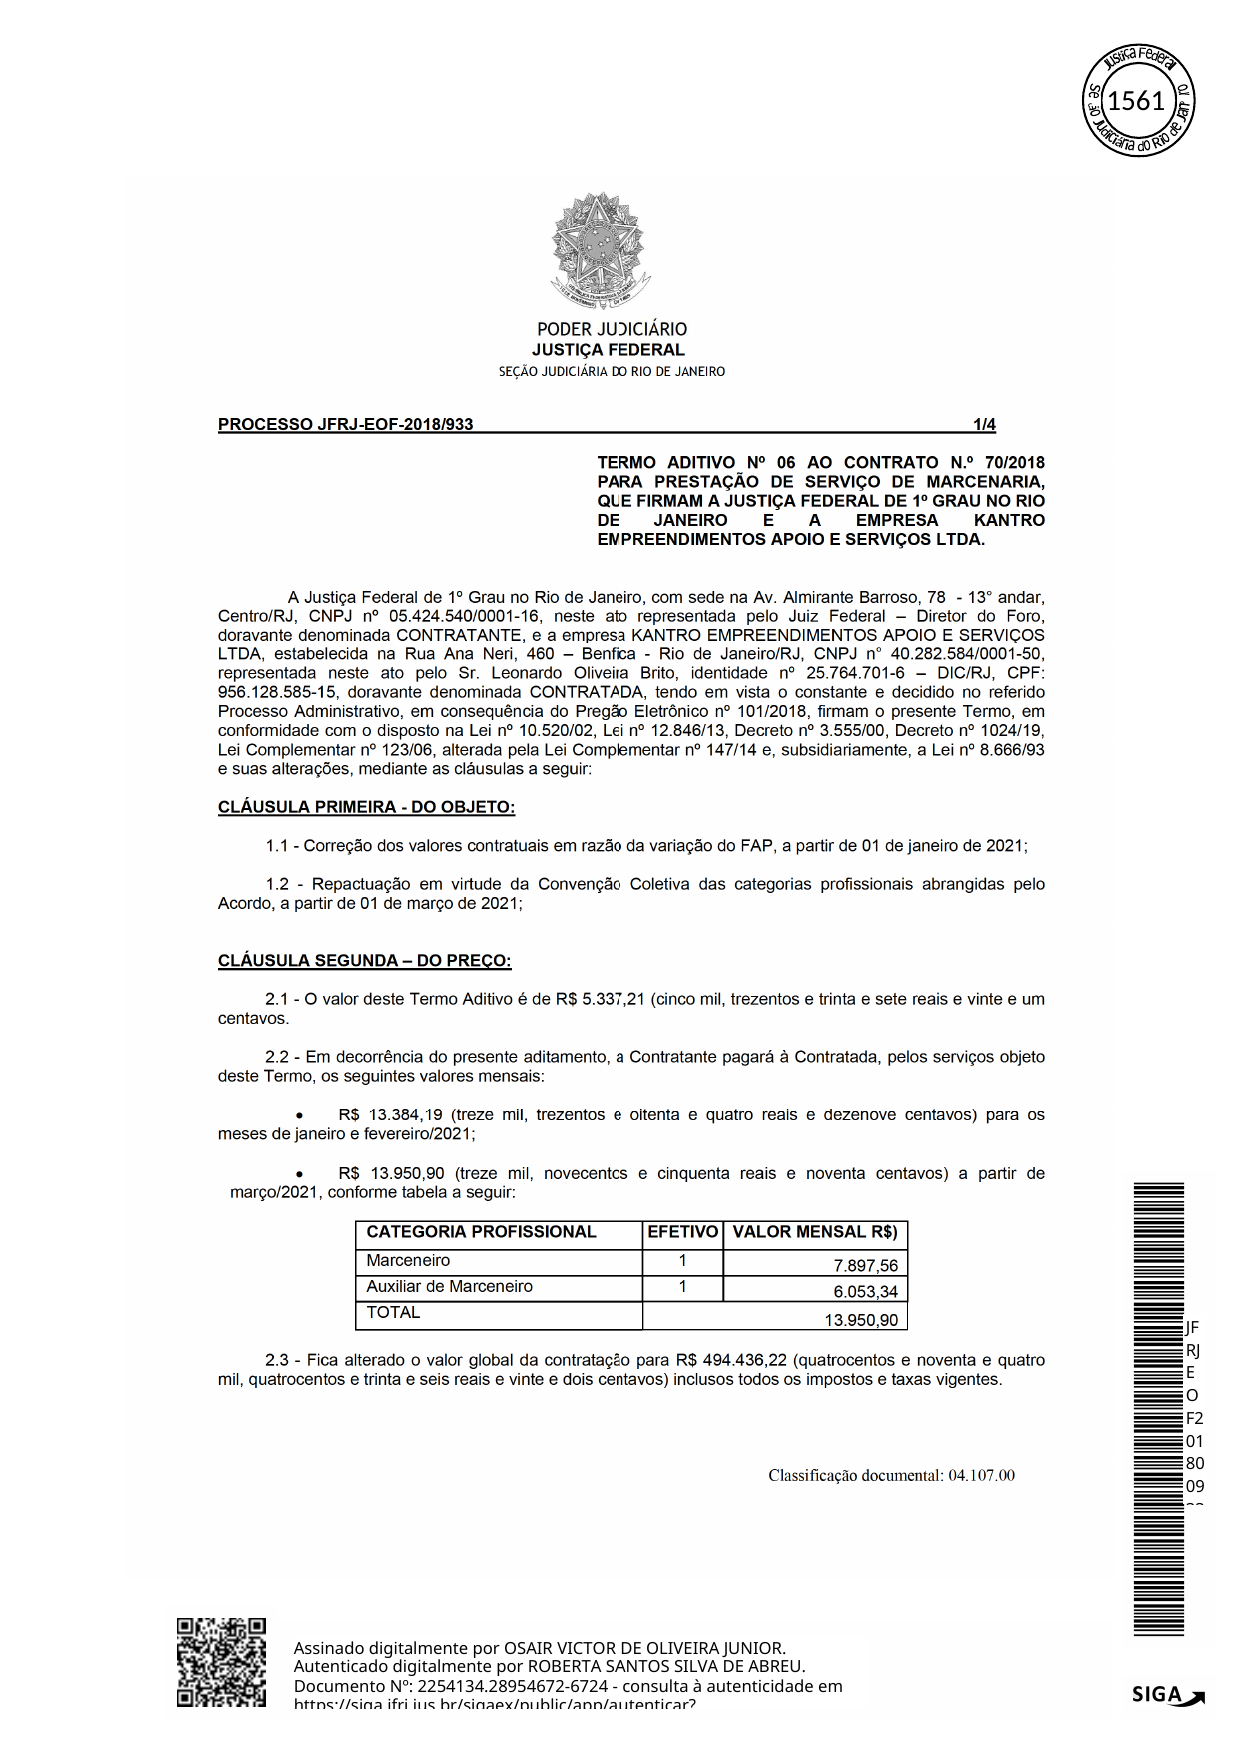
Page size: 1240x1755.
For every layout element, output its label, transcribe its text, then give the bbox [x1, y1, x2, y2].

text ç [1087, 98, 1101, 106]
text JFRJEOF201800933V08 [1186, 1316, 1206, 1504]
text e [1179, 97, 1193, 105]
